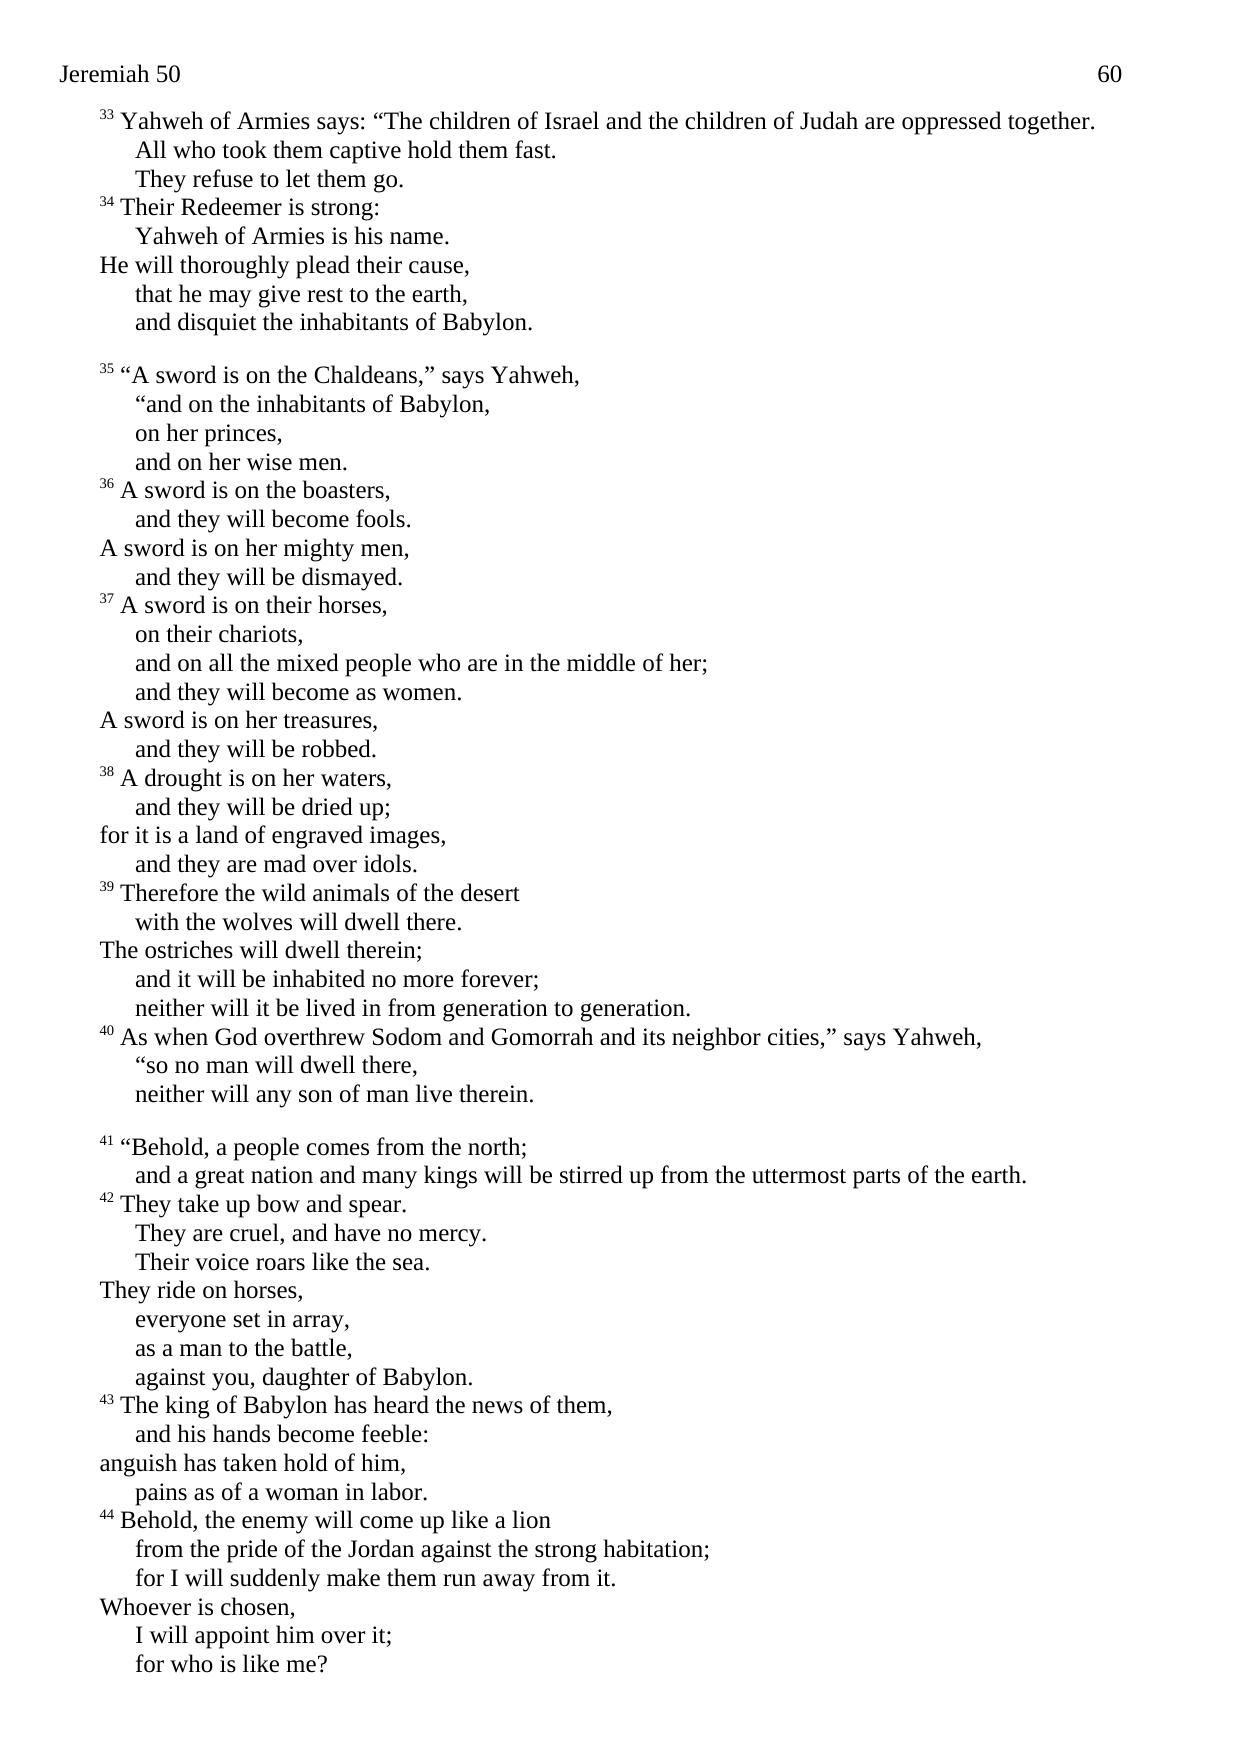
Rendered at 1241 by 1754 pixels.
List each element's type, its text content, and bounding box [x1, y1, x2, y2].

text and on her wise men. [135, 447, 1122, 475]
text All who took them captive hold them fast. [135, 135, 1122, 164]
text Their voice roars like the sea. [135, 1247, 1122, 1276]
text The ostriches will dwell therein; [99, 935, 1122, 964]
text 38 A drought is on her waters, [99, 763, 1122, 792]
text and they will be dismayed. [135, 562, 1122, 590]
text and they will be robbed. [135, 734, 1122, 763]
text I will appoint him over it; [135, 1621, 1122, 1649]
text and on all the mixed people who are in the middle of her; [135, 648, 1122, 677]
text and a great nation and many kings will be stirred up from the uttermost parts of the earth. [135, 1161, 1122, 1189]
text “so no man will dwell there, [135, 1050, 1122, 1079]
text A sword is on her treasures, [99, 705, 1122, 734]
text from the pride of the Jordan against the strong habitation; [135, 1534, 1122, 1563]
text anguish has taken hold of him, [99, 1448, 1122, 1477]
text 44 Behold, the enemy will come up like a lion [99, 1506, 1122, 1534]
text on her princes, [135, 418, 1122, 447]
text and disquiet the inhabitants of Babylon. [135, 307, 1122, 336]
text Whoever is chosen, [99, 1592, 1122, 1621]
text 37 A sword is on their horses, [99, 590, 1122, 619]
text 34 Their Redeemer is strong: [99, 192, 1122, 221]
text 39 Therefore the wild animals of the desert [99, 878, 1122, 907]
text and they will become as women. [135, 677, 1122, 705]
text He will thoroughly plead their cause, [99, 250, 1122, 279]
text for it is a land of engraved images, [99, 820, 1122, 849]
text 42 They take up bow and spear. [99, 1189, 1122, 1218]
text and it will be inhabited no more forever; [135, 964, 1122, 993]
text They are cruel, and have no mercy. [135, 1218, 1122, 1247]
text 33 Yahweh of Armies says: “The children of Israel and the children of Judah are oppressed together. [99, 106, 1122, 135]
text everyone set in array, [135, 1304, 1122, 1333]
text Yahweh of Armies is his name. [135, 221, 1122, 250]
text 35 “A sword is on the Chaldeans,” says Yahweh, [99, 360, 1122, 389]
text pains as of a woman in labor. [135, 1477, 1122, 1506]
text They ride on horses, [99, 1276, 1122, 1304]
text neither will any son of man live therein. [135, 1079, 1122, 1108]
text with the wolves will dwell there. [135, 907, 1122, 935]
text against you, daughter of Babylon. [135, 1362, 1122, 1391]
text A sword is on her mighty men, [99, 533, 1122, 562]
text “and on the inhabitants of Babylon, [135, 389, 1122, 418]
text for who is like me? [135, 1649, 1122, 1678]
text They refuse to let them go. [135, 164, 1122, 192]
text 41 “Behold, a people comes from the north; [99, 1132, 1122, 1161]
text on their chariots, [135, 619, 1122, 648]
text for I will suddenly make them run away from it. [135, 1563, 1122, 1592]
text 43 The king of Babylon has heard the news of them, [99, 1391, 1122, 1419]
text as a man to the battle, [135, 1333, 1122, 1362]
text and they are mad over idols. [135, 849, 1122, 878]
text and they will be dried up; [135, 792, 1122, 820]
text neither will it be lived in from generation to generation. [135, 993, 1122, 1022]
text 36 A sword is on the boasters, [99, 475, 1122, 504]
text and his hands become feeble: [135, 1419, 1122, 1448]
text that he may give rest to the earth, [135, 279, 1122, 307]
text 40 As when God overthrew Sodom and Gomorrah and its neighbor cities,” says Yahweh, [99, 1022, 1122, 1050]
text and they will become fools. [135, 504, 1122, 533]
